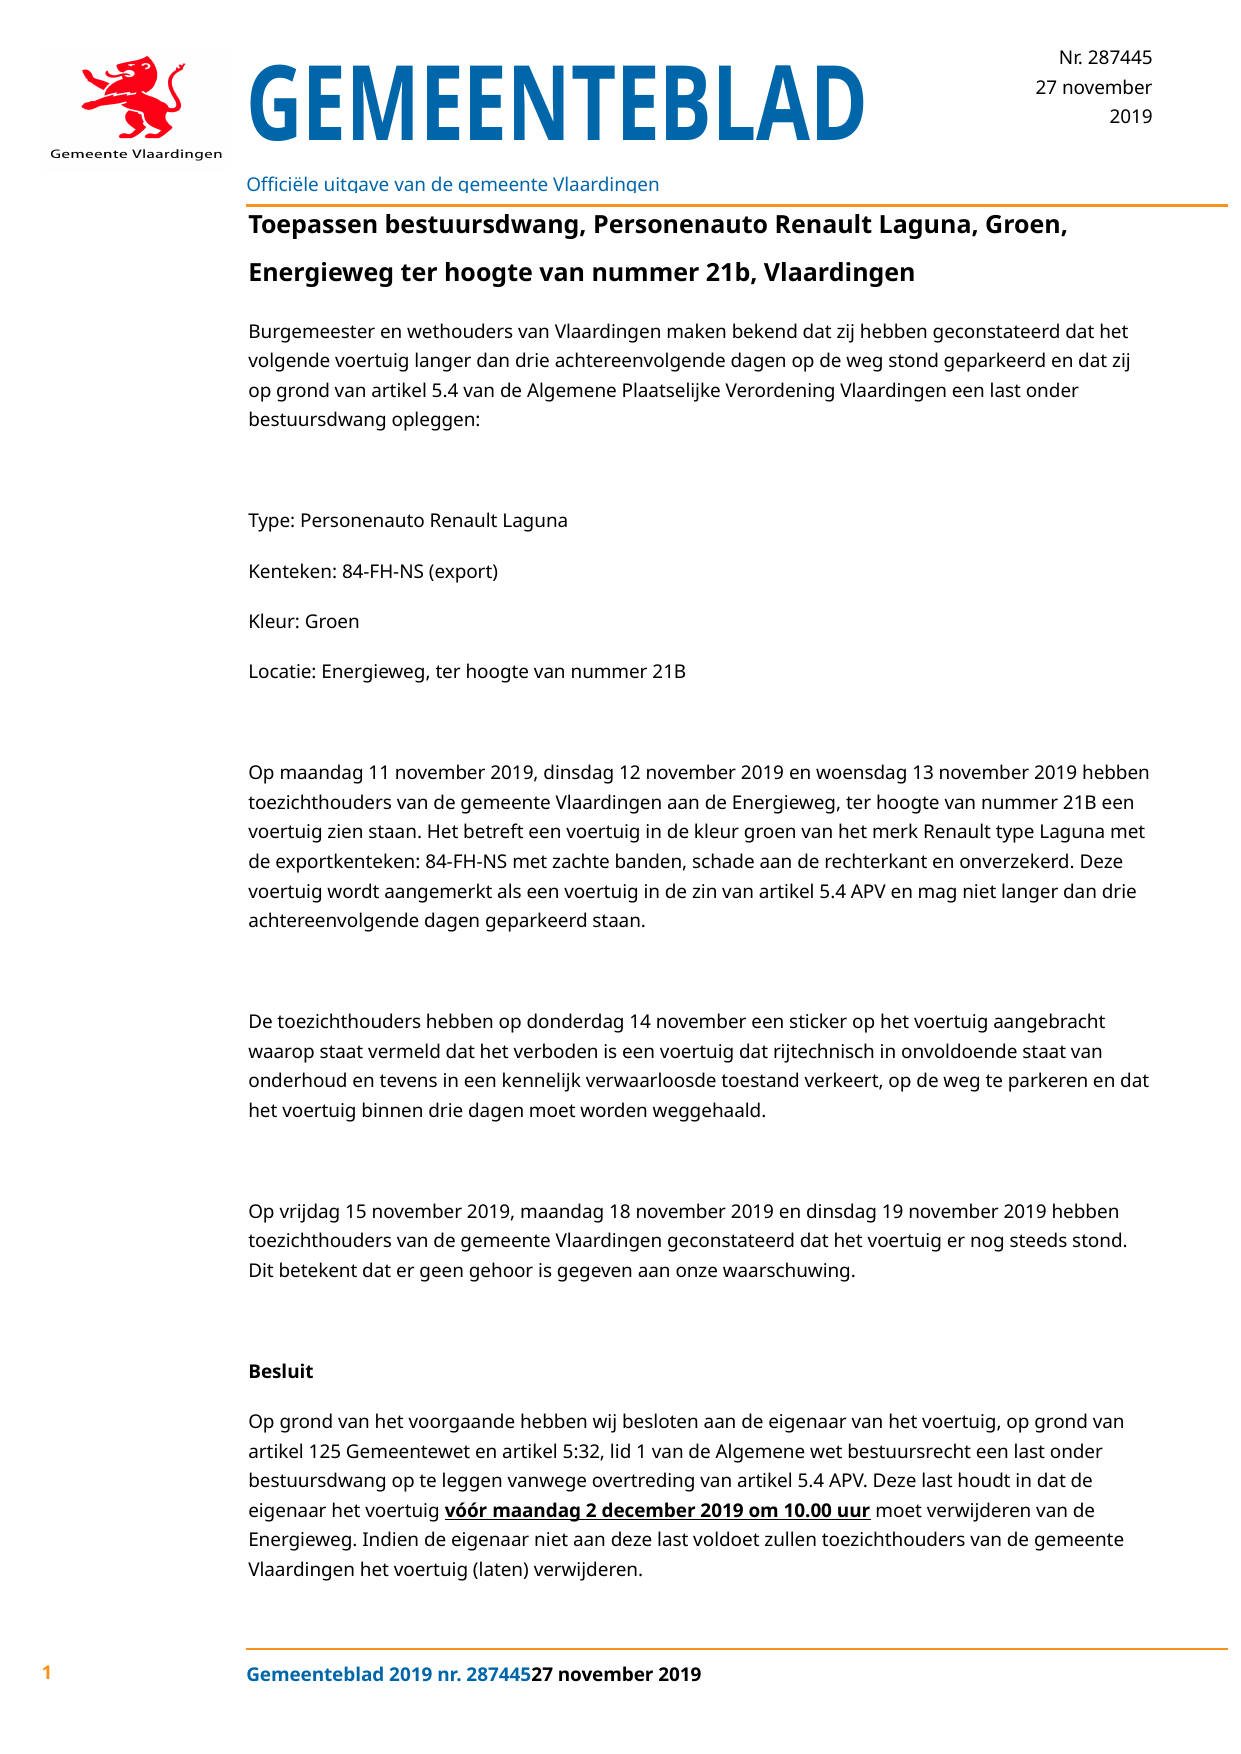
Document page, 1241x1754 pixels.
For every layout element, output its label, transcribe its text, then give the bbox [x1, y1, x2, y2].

text Besluit [248, 1358, 1152, 1384]
text Op vrijdag 15 november 2019, maandag 18 november 2019 en dinsdag 19 november 2019 hebben toezichthouders van de gemeente Vlaardingen geconstateerd dat het voertuig er nog steeds stond. Dit betekent dat er geen gehoor is gegeven aan onze waarschuwing. [248, 1198, 1152, 1283]
text Op grond van het voorgaande hebben wij besloten aan de eigenaar van het voertuig, op grond van artikel 125 Gemeentewet en artikel 5:32, lid 1 van de Algemene wet bestuursrecht een last onder bestuursdwang op te leggen vanwege overtreding van artikel 5.4 APV. Deze last houdt in dat de eigenaar het voertuig vóór maandag 2 december 2019 om 10.00 uur moet verwijderen van de Energieweg. Indien de eigenaar niet aan deze last voldoet zullen toezichthouders van de gemeente Vlaardingen het voertuig (laten) verwijderen. [248, 1408, 1152, 1582]
text Toepassen bestuursdwang, Personenauto Renault Laguna, Groen, Energieweg ter hoogte van nummer 21b, Vlaardingen [248, 207, 1152, 288]
text De toezichthouders hebben op donderdag 14 november een sticker op het voertuig aangebracht waarop staat vermeld dat het verboden is een voertuig dat rijtechnisch in onvoldoende staat van onderhoud en tevens in een kennelijk verwaarloosde toestand verkeert, op de weg te parkeren en dat het voertuig binnen drie dagen moet worden weggehaald. [248, 1008, 1152, 1123]
text Kenteken: 84-FH-NS (export) [248, 558, 1152, 584]
picture [41, 47, 231, 172]
text Burgemeester en wethouders van Vlaardingen maken bekend dat zij hebben geconstateerd dat het volgende voertuig langer dan drie achtereenvolgende dagen op de weg stond geparkeerd en dat zij op grond van artikel 5.4 van de Algemene Plaatselijke Verordening Vlaardingen een last onder bestuursdwang opleggen: [248, 318, 1152, 432]
text Type: Personenauto Renault Laguna [248, 507, 1152, 533]
text Locatie: Energieweg, ter hoogte van nummer 21B [248, 659, 1152, 684]
text Kleur: Groen [248, 608, 1152, 634]
text Op maandag 11 november 2019, dinsdag 12 november 2019 en woensdag 13 november 2019 hebben toezichthouders van de gemeente Vlaardingen aan de Energieweg, ter hoogte van nummer 21B een voertuig zien staan. Het betreft een voertuig in de kleur groen van het merk Renault type Laguna met de exportkenteken: 84-FH-NS met zachte banden, schade aan de rechterkant en onverzekerd. Deze voertuig wordt aangemerkt als een voertuig in de zin van artikel 5.4 APV en mag niet langer dan drie achtereenvolgende dagen geparkeerd staan. [248, 759, 1152, 933]
